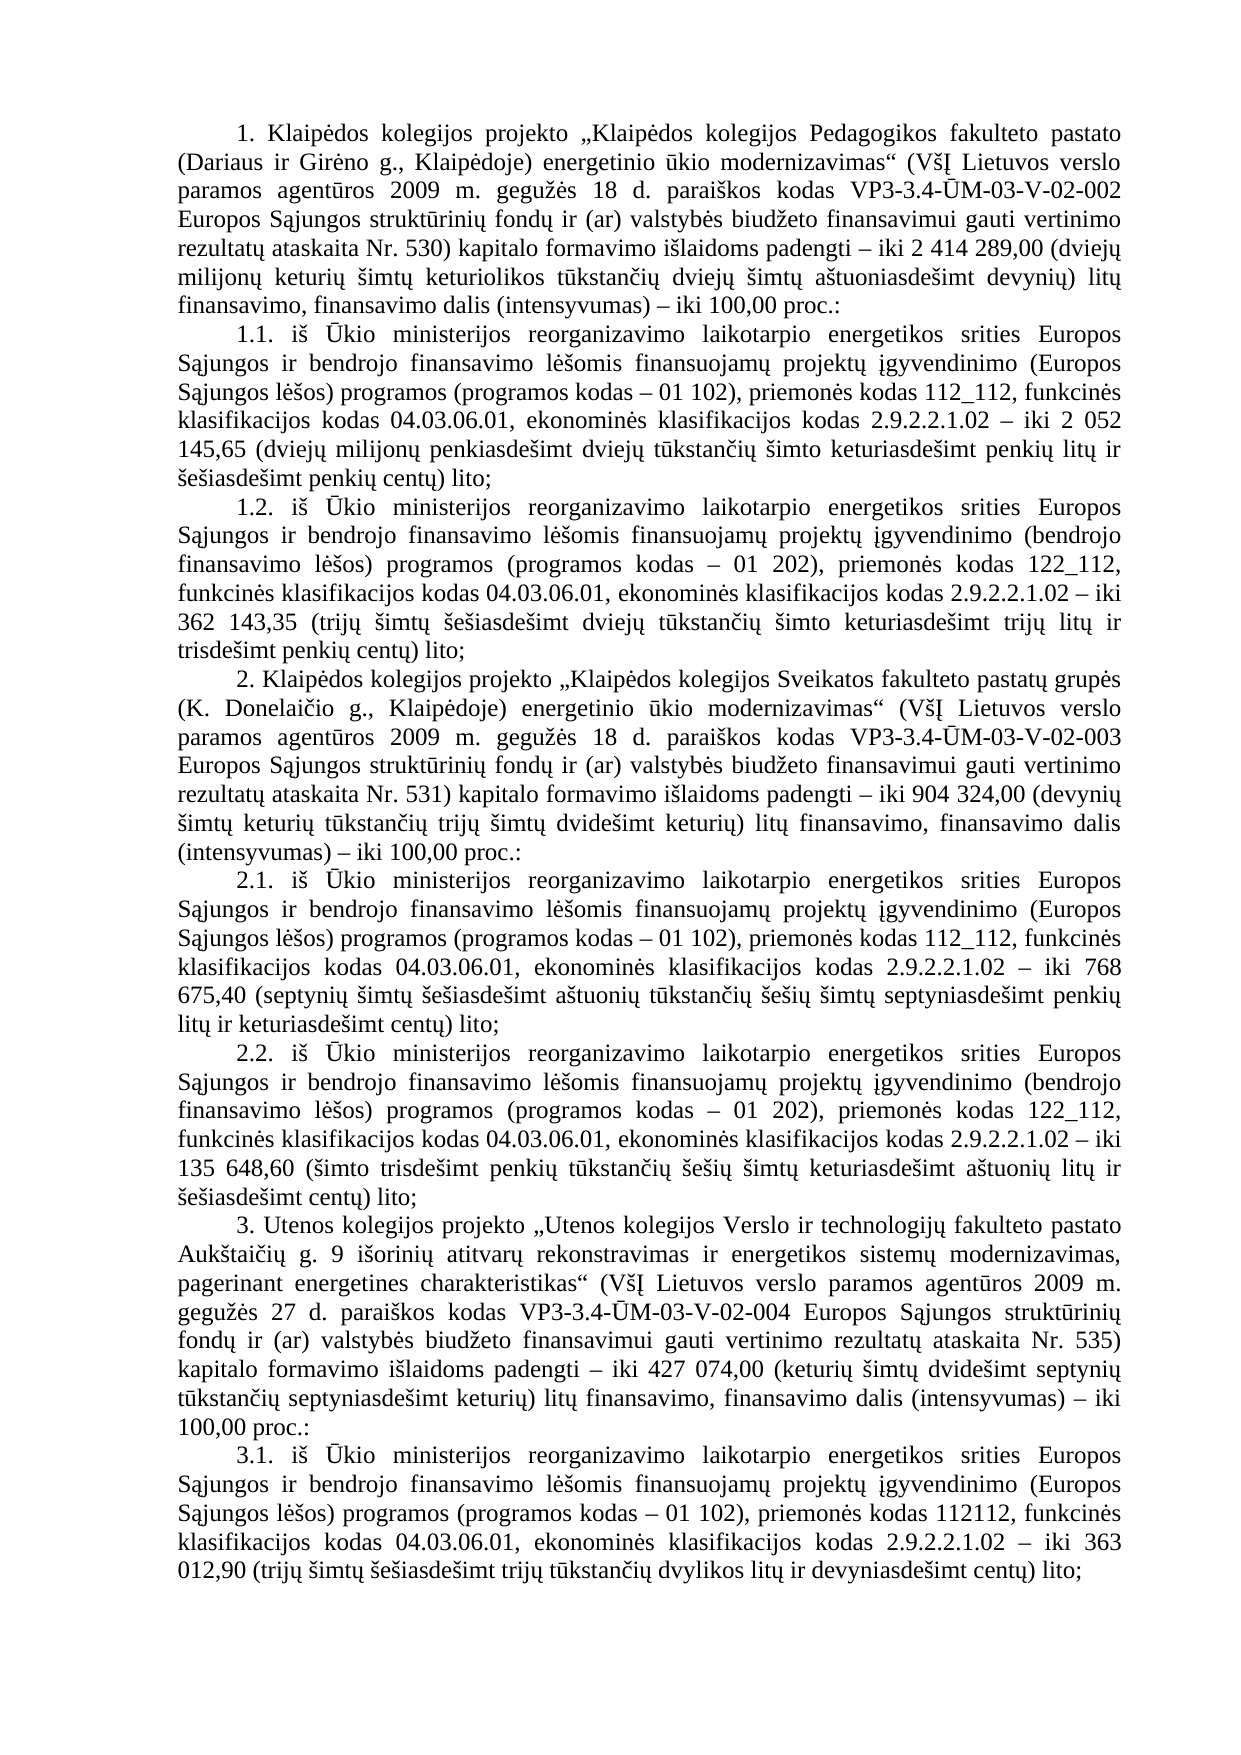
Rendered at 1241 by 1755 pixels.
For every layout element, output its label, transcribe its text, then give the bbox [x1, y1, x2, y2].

text 2.1. iš Ūkio ministerijos reorganizavimo laikotarpio energetikos srities Europos Sąjungos ir bendrojo finansavimo lėšomis finansuojamų projektų įgyvendinimo (Europos Sąjungos lėšos) programos (programos kodas – 01 102), priemonės kodas 112_112, funkcinės klasifikacijos kodas 04.03.06.01, ekonominės klasifikacijos kodas 2.9.2.2.1.02 – iki 768 675,40 (septynių šimtų šešiasdešimt aštuonių tūkstančių šešių šimtų septyniasdešimt penkių litų ir keturiasdešimt centų) lito; [177, 866, 1122, 1038]
text 3.1. iš Ūkio ministerijos reorganizavimo laikotarpio energetikos srities Europos Sąjungos ir bendrojo finansavimo lėšomis finansuojamų projektų įgyvendinimo (Europos Sąjungos lėšos) programos (programos kodas – 01 102), priemonės kodas 112112, funkcinės klasifikacijos kodas 04.03.06.01, ekonominės klasifikacijos kodas 2.9.2.2.1.02 – iki 363 012,90 (trijų šimtų šešiasdešimt trijų tūkstančių dvylikos litų ir devyniasdešimt centų) lito; [177, 1441, 1122, 1584]
text 1.2. iš Ūkio ministerijos reorganizavimo laikotarpio energetikos srities Europos Sąjungos ir bendrojo finansavimo lėšomis finansuojamų projektų įgyvendinimo (bendrojo finansavimo lėšos) programos (programos kodas – 01 202), priemonės kodas 122_112, funkcinės klasifikacijos kodas 04.03.06.01, ekonominės klasifikacijos kodas 2.9.2.2.1.02 – iki 362 143,35 (trijų šimtų šešiasdešimt dviejų tūkstančių šimto keturiasdešimt trijų litų ir trisdešimt penkių centų) lito; [177, 492, 1122, 664]
text 1. Klaipėdos kolegijos projekto „Klaipėdos kolegijos Pedagogikos fakulteto pastato (Dariaus ir Girėno g., Klaipėdoje) energetinio ūkio modernizavimas“ (VšĮ Lietuvos verslo paramos agentūros 2009 m. gegužės 18 d. paraiškos kodas VP3-3.4-ŪM-03-V-02-002 Europos Sąjungos struktūrinių fondų ir (ar) valstybės biudžeto finansavimui gauti vertinimo rezultatų ataskaita Nr. 530) kapitalo formavimo išlaidoms padengti – iki 2 414 289,00 (dviejų milijonų keturių šimtų keturiolikos tūkstančių dviejų šimtų aštuoniasdešimt devynių) litų finansavimo, finansavimo dalis (intensyvumas) – iki 100,00 proc.: [177, 118, 1122, 319]
text 1.1. iš Ūkio ministerijos reorganizavimo laikotarpio energetikos srities Europos Sąjungos ir bendrojo finansavimo lėšomis finansuojamų projektų įgyvendinimo (Europos Sąjungos lėšos) programos (programos kodas – 01 102), priemonės kodas 112_112, funkcinės klasifikacijos kodas 04.03.06.01, ekonominės klasifikacijos kodas 2.9.2.2.1.02 – iki 2 052 145,65 (dviejų milijonų penkiasdešimt dviejų tūkstančių šimto keturiasdešimt penkių litų ir šešiasdešimt penkių centų) lito; [177, 319, 1122, 492]
text 2. Klaipėdos kolegijos projekto „Klaipėdos kolegijos Sveikatos fakulteto pastatų grupės (K. Donelaičio g., Klaipėdoje) energetinio ūkio modernizavimas“ (VšĮ Lietuvos verslo paramos agentūros 2009 m. gegužės 18 d. paraiškos kodas VP3-3.4-ŪM-03-V-02-003 Europos Sąjungos struktūrinių fondų ir (ar) valstybės biudžeto finansavimui gauti vertinimo rezultatų ataskaita Nr. 531) kapitalo formavimo išlaidoms padengti – iki 904 324,00 (devynių šimtų keturių tūkstančių trijų šimtų dvidešimt keturių) litų finansavimo, finansavimo dalis (intensyvumas) – iki 100,00 proc.: [177, 664, 1122, 866]
text 2.2. iš Ūkio ministerijos reorganizavimo laikotarpio energetikos srities Europos Sąjungos ir bendrojo finansavimo lėšomis finansuojamų projektų įgyvendinimo (bendrojo finansavimo lėšos) programos (programos kodas – 01 202), priemonės kodas 122_112, funkcinės klasifikacijos kodas 04.03.06.01, ekonominės klasifikacijos kodas 2.9.2.2.1.02 – iki 135 648,60 (šimto trisdešimt penkių tūkstančių šešių šimtų keturiasdešimt aštuonių litų ir šešiasdešimt centų) lito; [177, 1038, 1122, 1211]
text 3. Utenos kolegijos projekto „Utenos kolegijos Verslo ir technologijų fakulteto pastato Aukštaičių g. 9 išorinių atitvarų rekonstravimas ir energetikos sistemų modernizavimas, pagerinant energetines charakteristikas“ (VšĮ Lietuvos verslo paramos agentūros 2009 m. gegužės 27 d. paraiškos kodas VP3-3.4-ŪM-03-V-02-004 Europos Sąjungos struktūrinių fondų ir (ar) valstybės biudžeto finansavimui gauti vertinimo rezultatų ataskaita Nr. 535) kapitalo formavimo išlaidoms padengti – iki 427 074,00 (keturių šimtų dvidešimt septynių tūkstančių septyniasdešimt keturių) litų finansavimo, finansavimo dalis (intensyvumas) – iki 100,00 proc.: [177, 1211, 1122, 1441]
